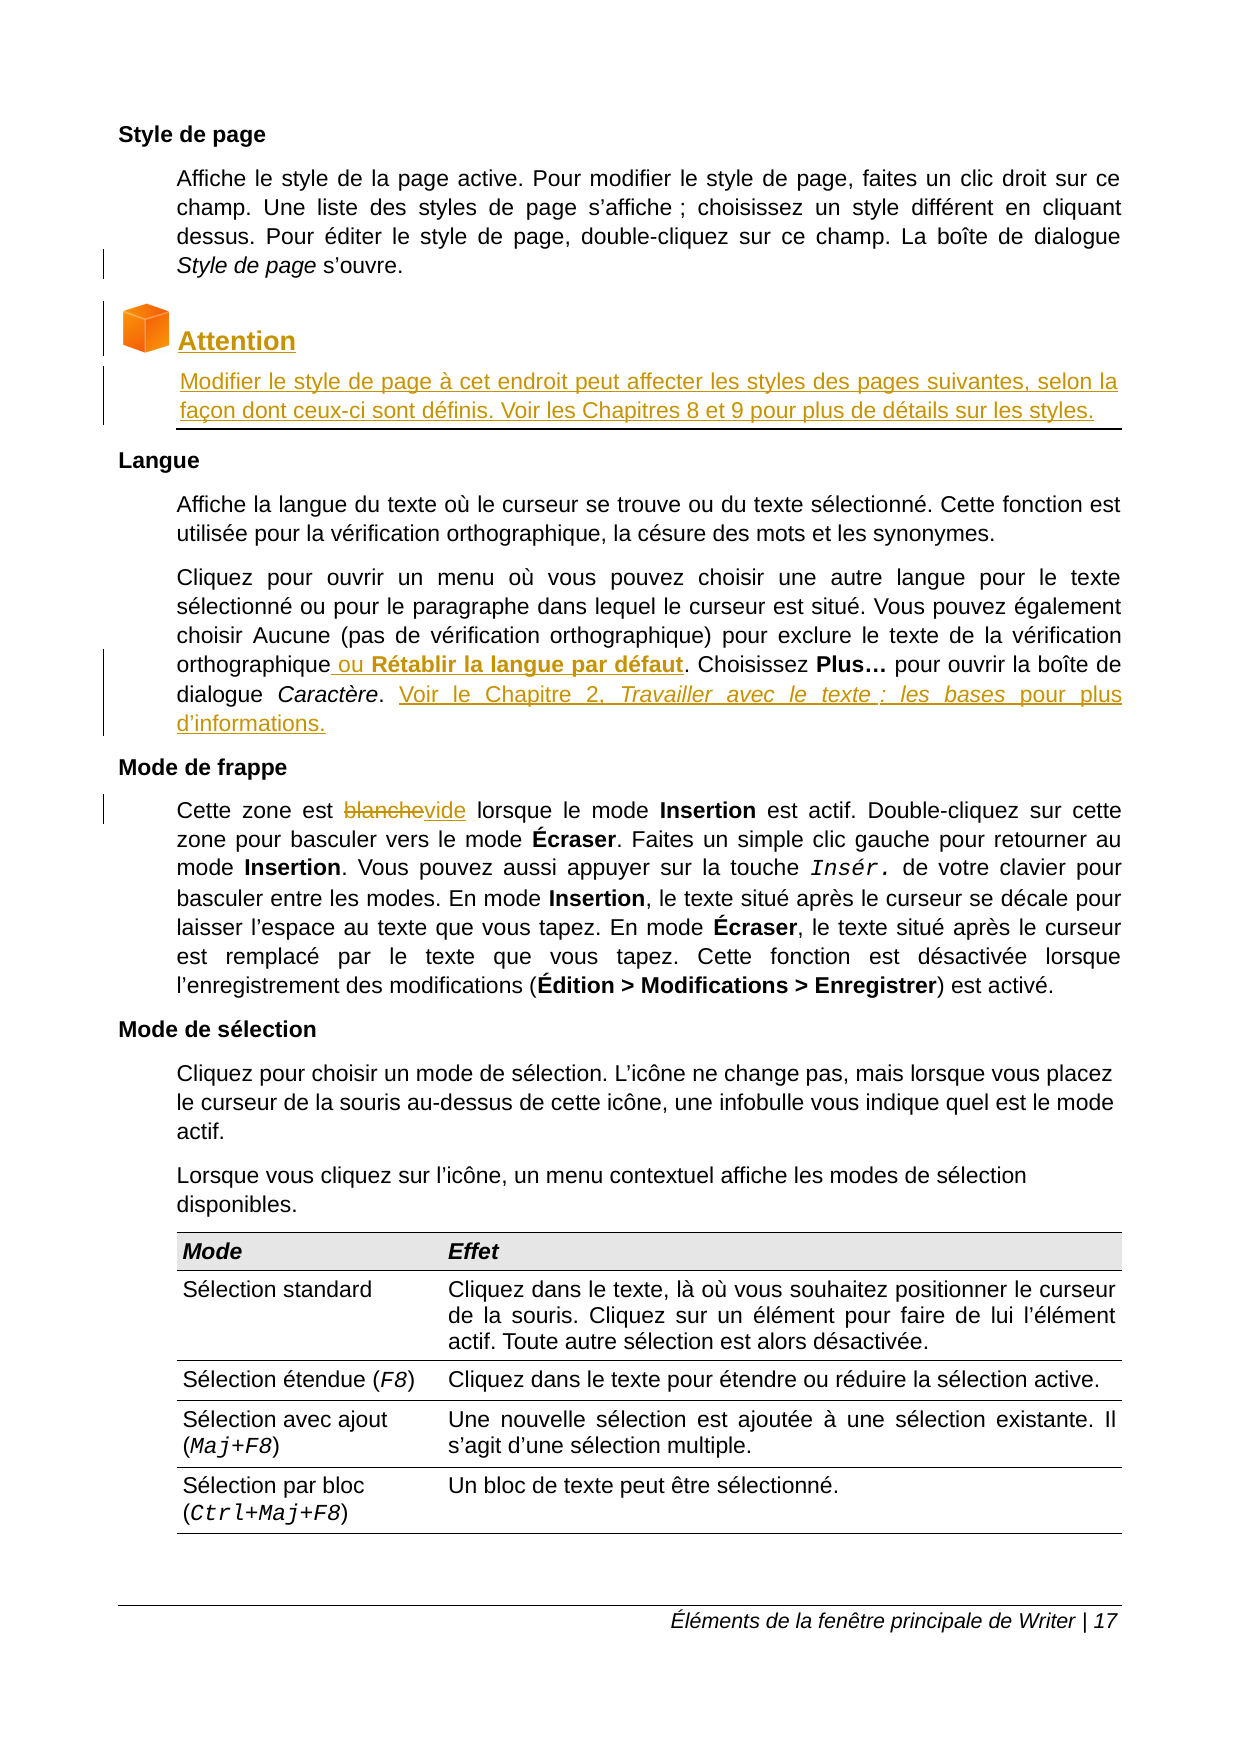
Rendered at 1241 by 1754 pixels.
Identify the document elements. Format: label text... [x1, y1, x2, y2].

subtitle Attention [118, 301, 1122, 356]
text Modifier le style de page à cet endroit peut affecter les styles des pages suivantes, selon la façon dont ceux-ci sont définis. Voir les Chapitres 8 et 9 pour plus de détails sur les styles. [176, 363, 1122, 428]
picture [119, 301, 173, 355]
table_cell Cliquez dans le texte, là où vous souhaitez positionner le curseur de la souris. Cliquez sur un élément pour faire de lui l’élément actif. Toute autre sélection est alors désactivée. [442, 1271, 1122, 1360]
text Lorsque vous cliquez sur l’icône, un menu contextuel affiche les modes de sélection disponibles. [176, 1159, 1122, 1217]
table_cell Une nouvelle sélection est ajoutée à une sélection existante. Il s’agit d’une sélection multiple. [442, 1401, 1122, 1467]
text Style de page [118, 118, 1122, 147]
table_cell Un bloc de texte peut être sélectionné. [442, 1468, 1122, 1533]
text Affiche le style de la page active. Pour modifier le style de page, faites un clic droit sur ce champ. Une liste des styles de page s’affiche ; choisissez un style différent en cliquant dessus. Pour éditer le style de page, double-cliquez sur ce champ. La boîte de dialogue Style de page s’ouvre. [176, 162, 1122, 278]
table_header Effet [442, 1233, 1122, 1270]
text Cette zone est vide lorsque le mode Insertion est actif. Double-cliquez sur cette zone pour basculer vers le mode Écraser. Faites un simple clic gauche pour retourner au mode Insertion. Vous pouvez aussi appuyer sur la touche Insér. de votre clavier pour basculer entre les modes. En mode Insertion, le texte situé après le curseur se décale pour laisser l’espace au texte que vous tapez. En mode Écraser, le texte situé après le curseur est remplacé par le texte que vous tapez. Cette fonction est désactivée lorsque l’enregistrement des modifications (Édition > Modifications > Enregistrer) est activé. [176, 794, 1122, 998]
table_cell Cliquez dans le texte pour étendre ou réduire la sélection active. [442, 1361, 1122, 1400]
table_cell Sélection par bloc (Ctrl+Maj+F8) [177, 1468, 442, 1533]
text Langue [118, 444, 1122, 473]
table_cell Sélection avec ajout (Maj+F8) [177, 1401, 442, 1467]
text Mode de sélection [118, 1013, 1122, 1042]
text Cliquez pour choisir un mode de sélection. L’icône ne change pas, mais lorsque vous placez le curseur de la souris au-dessus de cette icône, une infobulle vous indique quel est le mode actif. [176, 1057, 1122, 1144]
table_header Mode [177, 1233, 442, 1270]
text Cliquez pour ouvrir un menu où vous pouvez choisir une autre langue pour le texte sélectionné ou pour le paragraphe dans lequel le curseur est situé. Vous pouvez également choisir Aucune (pas de vérification orthographique) pour exclure le texte de la vérification orthographique ou Rétablir la langue par défaut. Choisissez Plus… pour ouvrir la boîte de dialogue Caractère. Voir le Chapitre 2, Travailler avec le texte : les bases pour plus d’informations. [176, 561, 1122, 736]
text Affiche la langue du texte où le curseur se trouve ou du texte sélectionné. Cette fonction est utilisée pour la vérification orthographique, la césure des mots et les synonymes. [176, 488, 1122, 546]
table_cell Sélection étendue (F8) [177, 1361, 442, 1400]
table_cell Sélection standard [177, 1271, 442, 1360]
text Mode de frappe [118, 751, 1122, 780]
